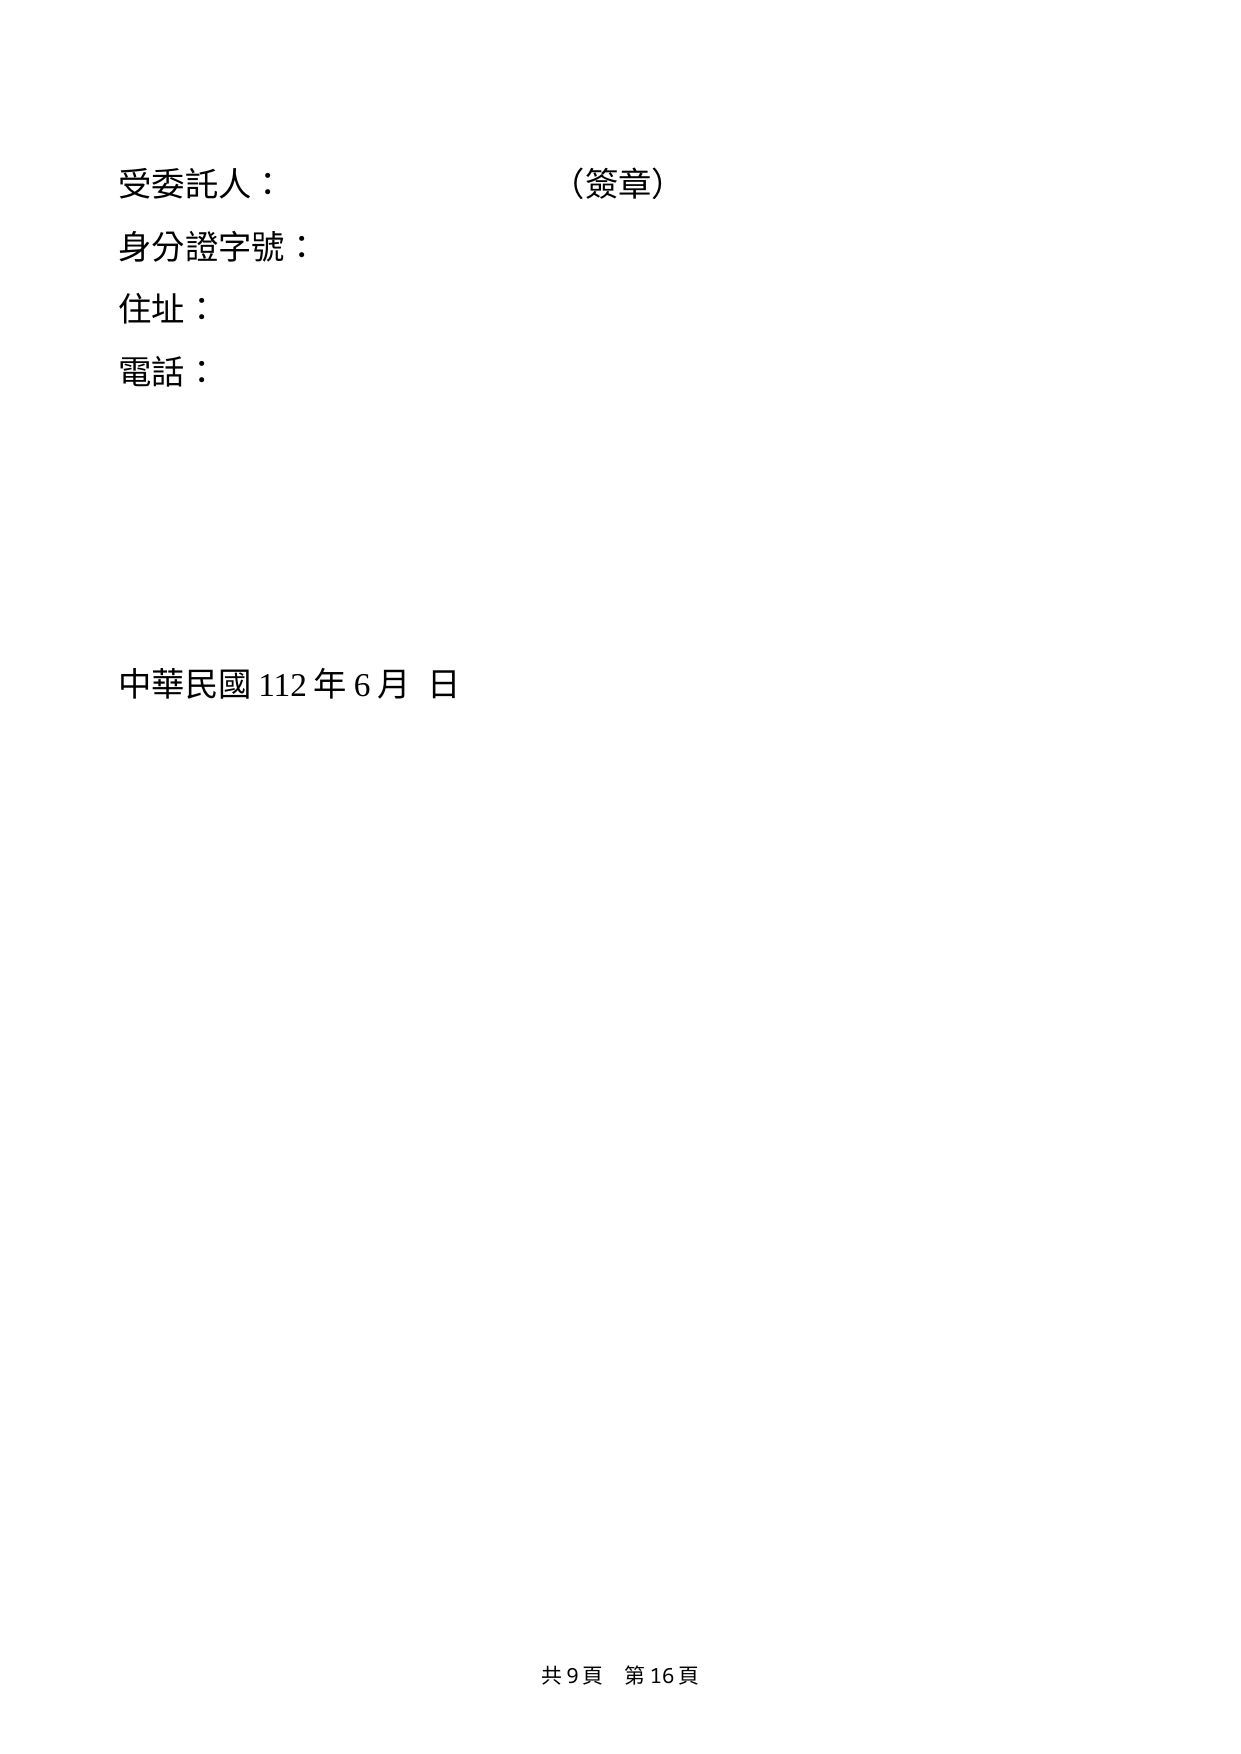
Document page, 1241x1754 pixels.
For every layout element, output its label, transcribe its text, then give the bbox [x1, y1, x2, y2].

text 身分證字號： [118, 203, 1122, 266]
text 中華民國112年6月 日 [118, 641, 1122, 703]
text 受委託人： （簽章） [118, 141, 1122, 203]
text 住址： [118, 266, 1122, 328]
text 電話： [118, 328, 1122, 391]
